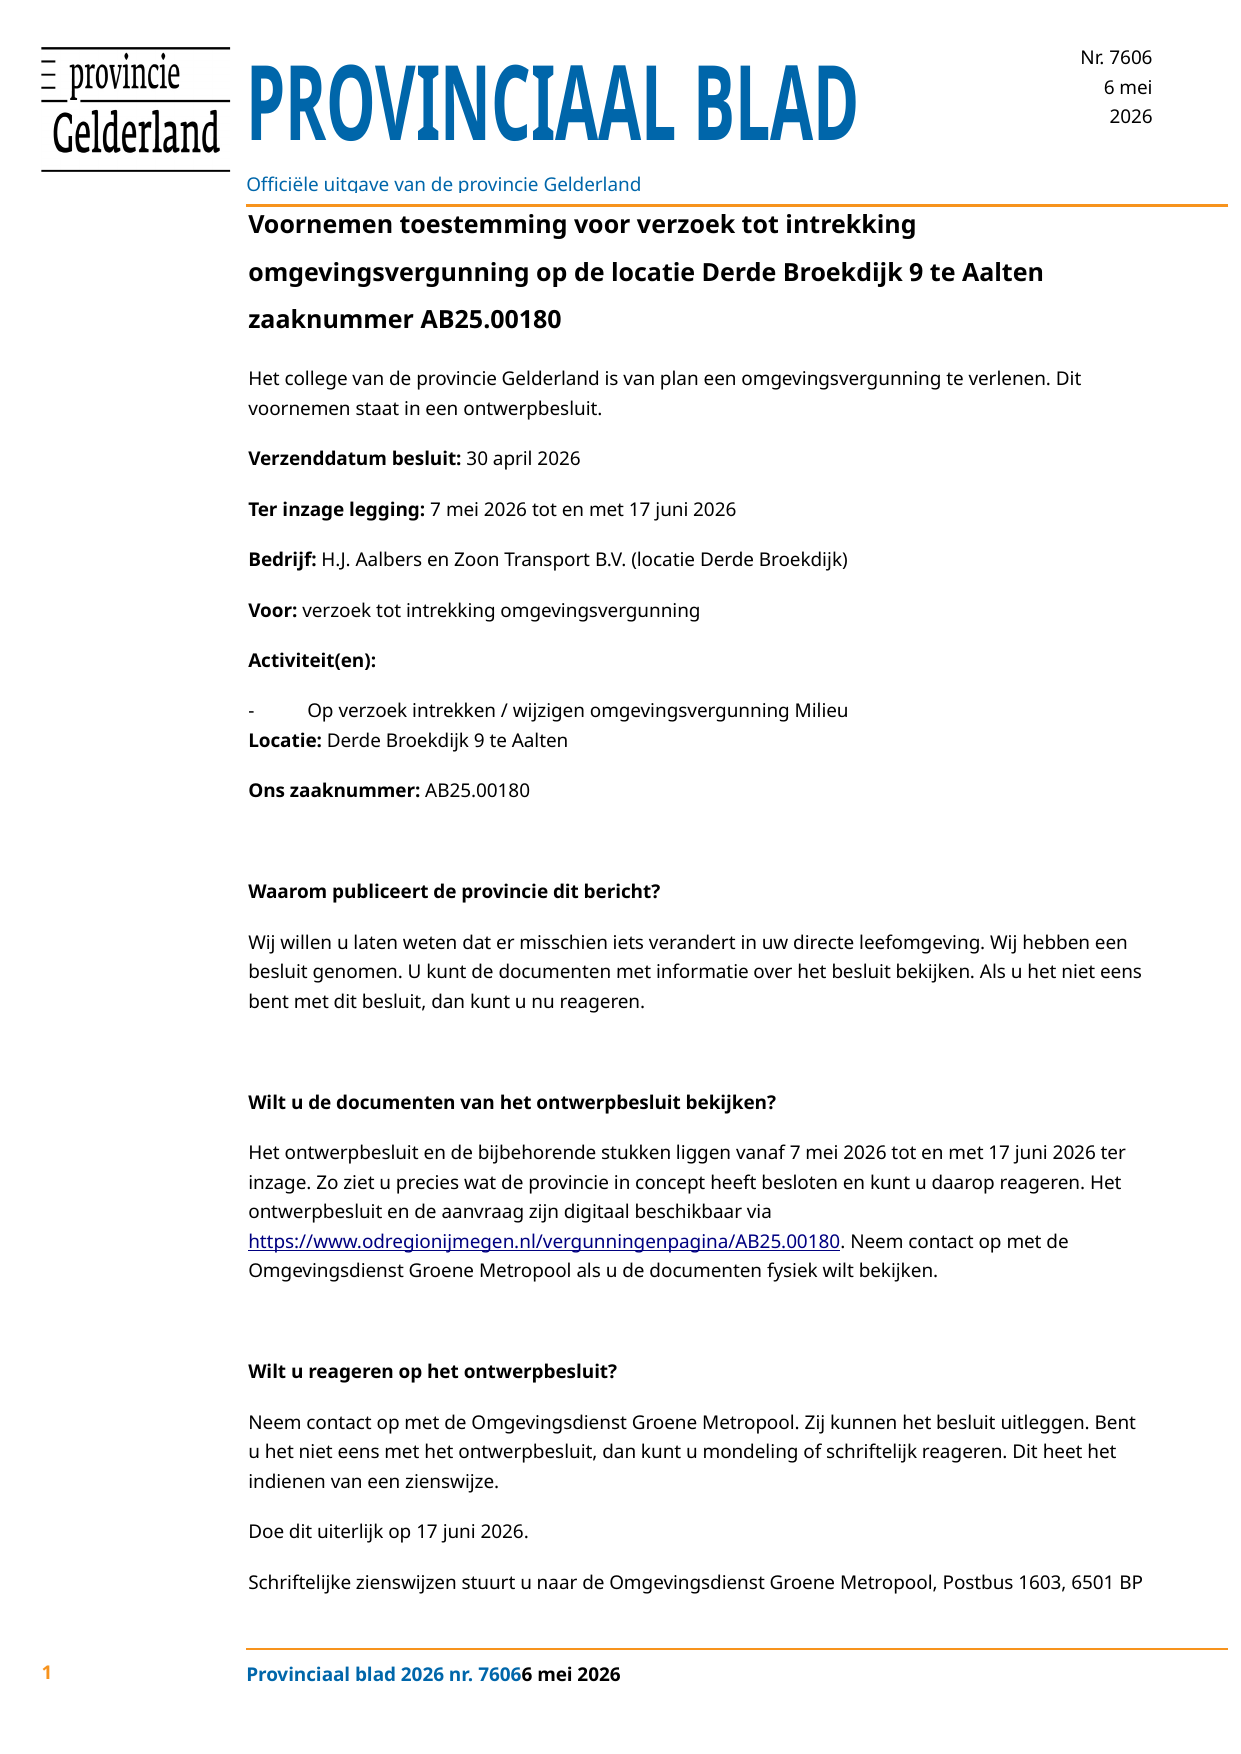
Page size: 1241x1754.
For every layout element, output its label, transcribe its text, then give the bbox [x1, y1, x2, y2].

text Voor: verzoek tot intrekking omgevingsvergunning [248, 597, 1152, 622]
text Bedrijf: H.J. Aalbers en Zoon Transport B.V. (locatie Derde Broekdijk) [248, 546, 1152, 572]
text Schriftelijke zienswijzen stuurt u naar de Omgevingsdienst Groene Metropool, Postbus 1603, 6501 BP [248, 1569, 1152, 1594]
picture [41, 47, 231, 172]
text Voornemen toestemming voor verzoek tot intrekking omgevingsvergunning op de locatie Derde Broekdijk 9 te Aalten zaaknummer AB25.00180 [248, 207, 1152, 336]
text Verzenddatum besluit: 30 april 2026 [248, 446, 1152, 471]
text Wij willen u laten weten dat er misschien iets verandert in uw directe leefomgeving. Wij hebben een besluit genomen. U kunt de documenten met informatie over het besluit bekijken. Als u het niet eens bent met dit besluit, dan kunt u nu reageren. [248, 929, 1152, 1014]
text Ter inzage legging: 7 mei 2026 tot en met 17 juni 2026 [248, 496, 1152, 522]
text Het college van de provincie Gelderland is van plan een omgevingsvergunning te verlenen. Dit voornemen staat in een ontwerpbesluit. [248, 366, 1152, 421]
text Ons zaaknummer: AB25.00180 [248, 778, 1152, 803]
text Neem contact op met de Omgevingsdienst Groene Metropool. Zij kunnen het besluit uitleggen. Bent u het niet eens met het ontwerpbesluit, dan kunt u mondeling of schriftelijk reageren. Dit heet het indienen van een zienswijze. [248, 1409, 1152, 1494]
list Op verzoek intrekken / wijzigen omgevingsvergunning Milieu [248, 698, 1152, 723]
text Wilt u de documenten van het ontwerpbesluit bekijken? [248, 1089, 1152, 1114]
text Waarom publiceert de provincie dit bericht? [248, 878, 1152, 904]
text Activiteit(en): [248, 647, 1152, 673]
text Doe dit uiterlijk op 17 juni 2026. [248, 1518, 1152, 1544]
text Wilt u reageren op het ontwerpbesluit? [248, 1358, 1152, 1384]
text Het ontwerpbesluit en de bijbehorende stukken liggen vanaf 7 mei 2026 tot en met 17 juni 2026 ter inzage. Zo ziet u precies wat de provincie in concept heeft besloten en kunt u daarop reageren. Het ontwerpbesluit en de aanvraag zijn digitaal beschikbaar via https://www.odregionijmegen.nl/vergunningenpagina/AB25.00180. Neem contact op met de Omgevingsdienst Groene Metropool als u de documenten fysiek wilt bekijken. [248, 1139, 1152, 1283]
text Locatie: Derde Broekdijk 9 te Aalten [248, 727, 1152, 753]
